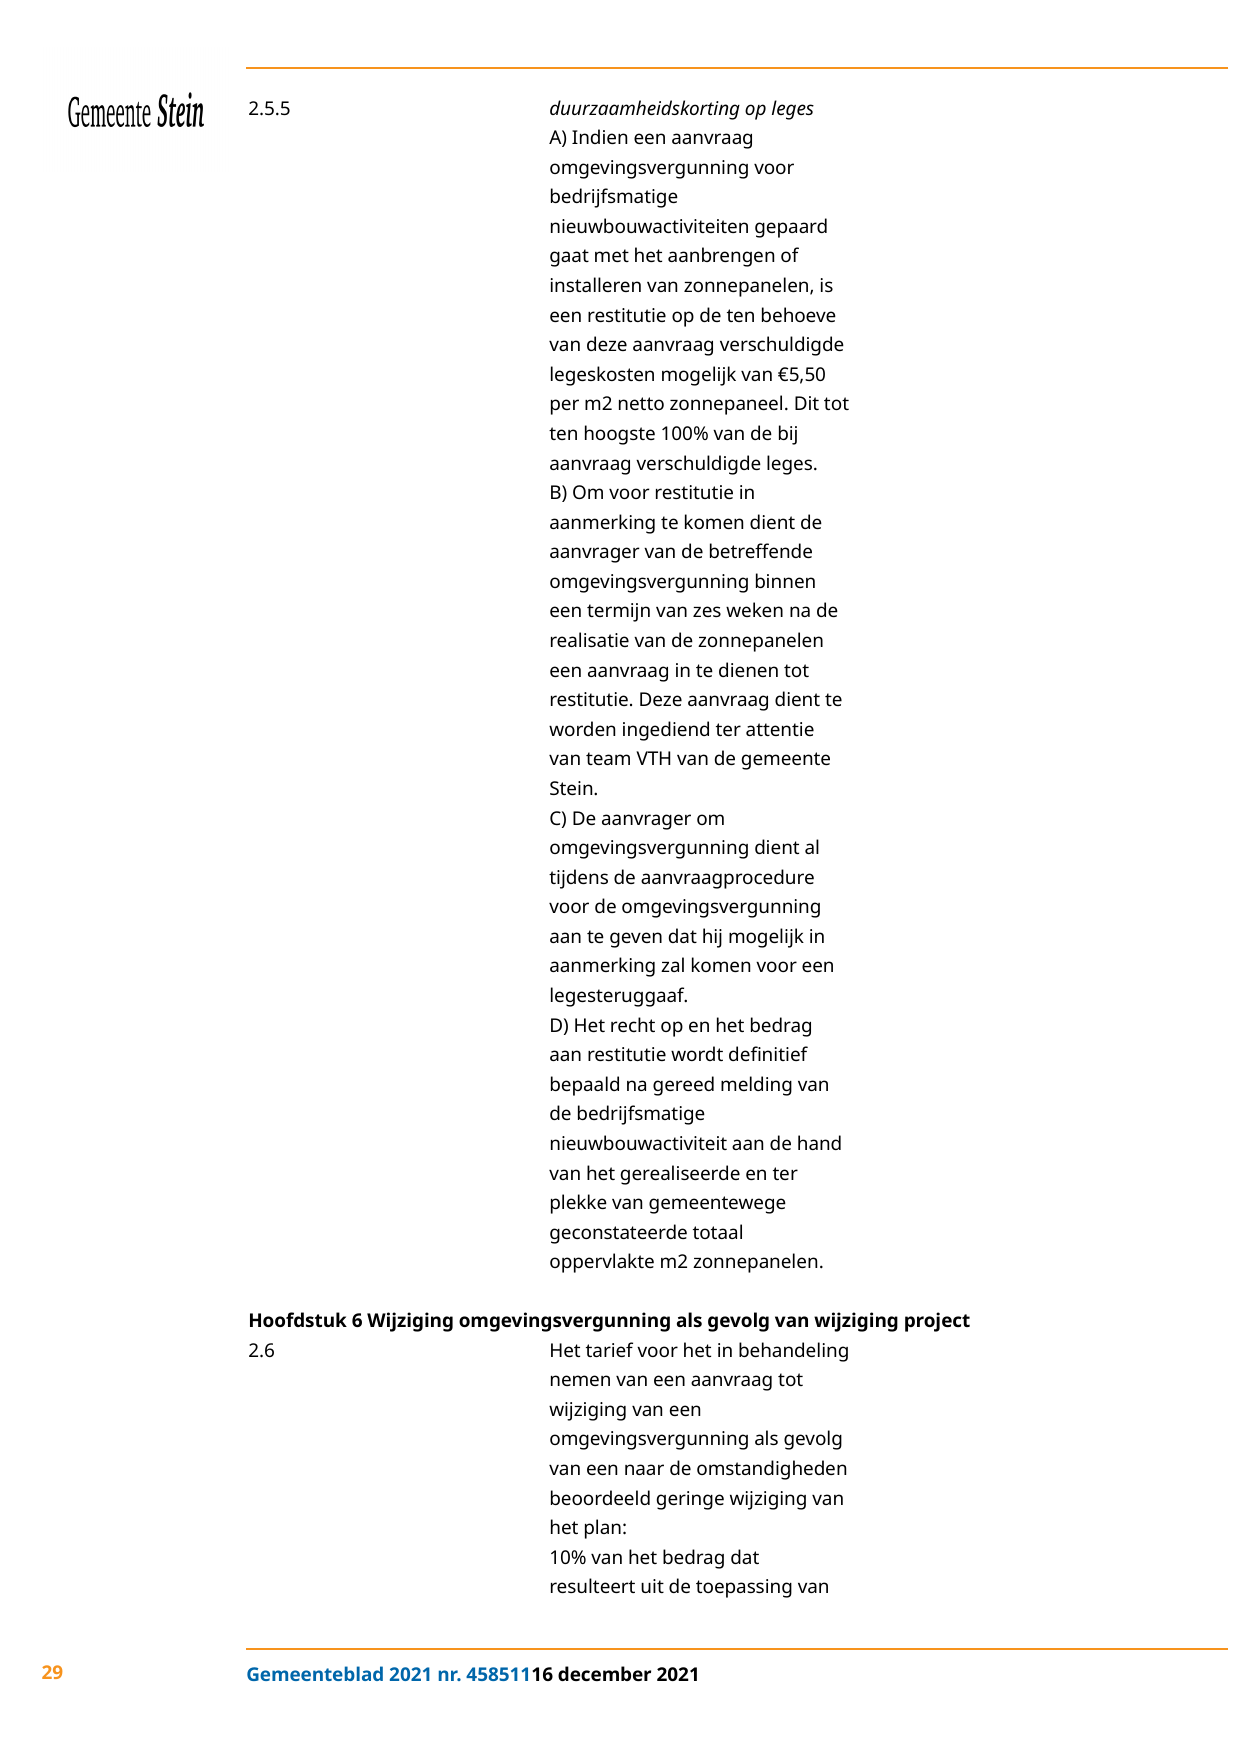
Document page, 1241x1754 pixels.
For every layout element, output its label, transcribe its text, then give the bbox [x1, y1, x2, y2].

table_cell [850, 95, 1152, 1274]
table_header [850, 1337, 1152, 1599]
table_cell 2.5.5 [248, 95, 549, 1274]
text Hoofdstuk 6 Wijziging omgevingsvergunning als gevolg van wijziging project [248, 1307, 1152, 1333]
table_cell duurzaamheidskorting op leges A) Indien een aanvraag omgevingsvergunning voor bedrijfsmatige nieuwbouwactiviteiten gepaard gaat met het aanbrengen of installeren van zonnepanelen, is een restitutie op de ten behoeve van deze aanvraag verschuldigde legeskosten mogelijk van €5,50 per m2 netto zonnepaneel. Dit tot ten hoogste 100% van de bij aanvraag verschuldigde leges. B) Om voor restitutie in aanmerking te komen dient de aanvrager van de betreffende omgevingsvergunning binnen een termijn van zes weken na de realisatie van de zonnepanelen een aanvraag in te dienen tot restitutie. Deze aanvraag dient te worden ingediend ter attentie van team VTH van de gemeente Stein. C) De aanvrager om omgevingsvergunning dient al tijdens de aanvraagprocedure voor de omgevingsvergunning aan te geven dat hij mogelijk in aanmerking zal komen voor een legesteruggaaf. D) Het recht op en het bedrag aan restitutie wordt definitief bepaald na gereed melding van de bedrijfsmatige nieuwbouwactiviteit aan de hand van het gerealiseerde en ter plekke van gemeentewege geconstateerde totaal oppervlakte m2 zonnepanelen. [549, 95, 850, 1274]
picture [41, 47, 231, 172]
table_header Het tarief voor het in behandeling nemen van een aanvraag tot wijziging van een omgevingsvergunning als gevolg van een naar de omstandigheden beoordeeld geringe wijziging van het plan: 10% van het bedrag dat resulteert uit de toepassing van [549, 1337, 850, 1599]
table_header 2.6 [248, 1337, 549, 1599]
